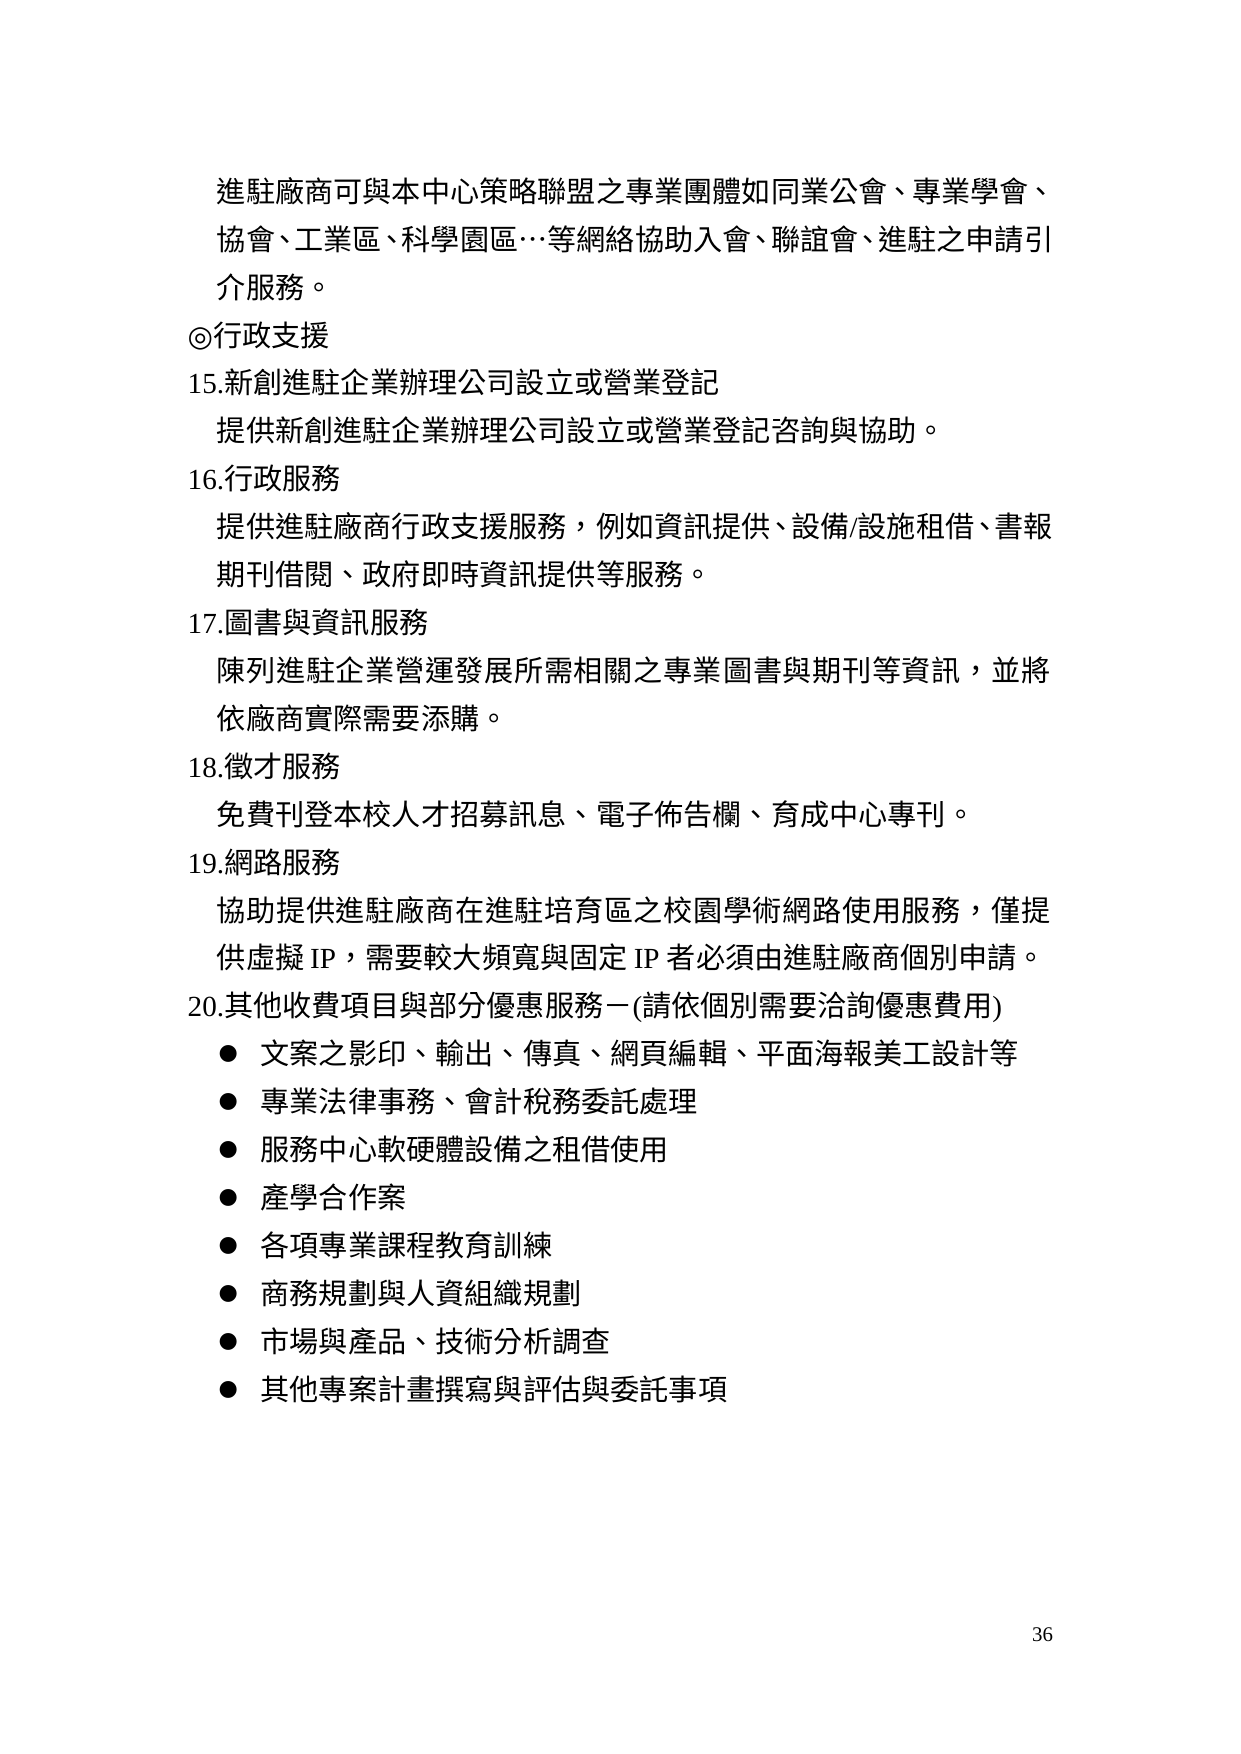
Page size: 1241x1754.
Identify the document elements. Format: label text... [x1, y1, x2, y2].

list 市場與產品、技術分析調查 [217, 1314, 1053, 1362]
text 20.其他收費項目與部分優惠服務－(請依個別需要洽詢優惠費用) [187, 978, 1053, 1026]
text 提供進駐廠商行政支援服務，例如資訊提供、設備/設施租借、書報期刊借閱、政府即時資訊提供等服務。 [217, 499, 1053, 595]
text 15.新創進駐企業辦理公司設立或營業登記 [187, 356, 1053, 403]
text 16.行政服務 [187, 451, 1053, 499]
list 專業法律事務、會計稅務委託處理 [217, 1074, 1053, 1122]
list 其他專案計畫撰寫與評估與委託事項 [217, 1362, 1053, 1458]
list 各項專業課程教育訓練 [217, 1218, 1053, 1266]
list 服務中心軟硬體設備之租借使用 [217, 1122, 1053, 1170]
text 陳列進駐企業營運發展所需相關之專業圖書與期刊等資訊，並將依廠商實際需要添購。 [217, 643, 1053, 739]
list 產學合作案 [217, 1170, 1053, 1218]
text ◎行政支援 [187, 308, 1053, 356]
text 協助提供進駐廠商在進駐培育區之校園學術網路使用服務，僅提供虛擬IP，需要較大頻寬與固定IP 者必須由進駐廠商個別申請。 [217, 883, 1053, 978]
text 提供新創進駐企業辦理公司設立或營業登記咨詢與協助。 [217, 403, 1053, 451]
text 進駐廠商可與本中心策略聯盟之專業團體如同業公會、專業學會、協會、工業區、科學園區…等網絡協助入會、聯誼會、進駐之申請引介服務。 [217, 164, 1053, 308]
text 18.徵才服務 [187, 739, 1053, 787]
text 免費刊登本校人才招募訊息、電子佈告欄、育成中心專刊。 [217, 787, 1053, 835]
text 19.網路服務 [187, 835, 1053, 883]
list 商務規劃與人資組織規劃 [217, 1266, 1053, 1314]
text 17.圖書與資訊服務 [187, 595, 1053, 643]
list 文案之影印、輸出、傳真、網頁編輯、平面海報美工設計等 [217, 1026, 1053, 1074]
